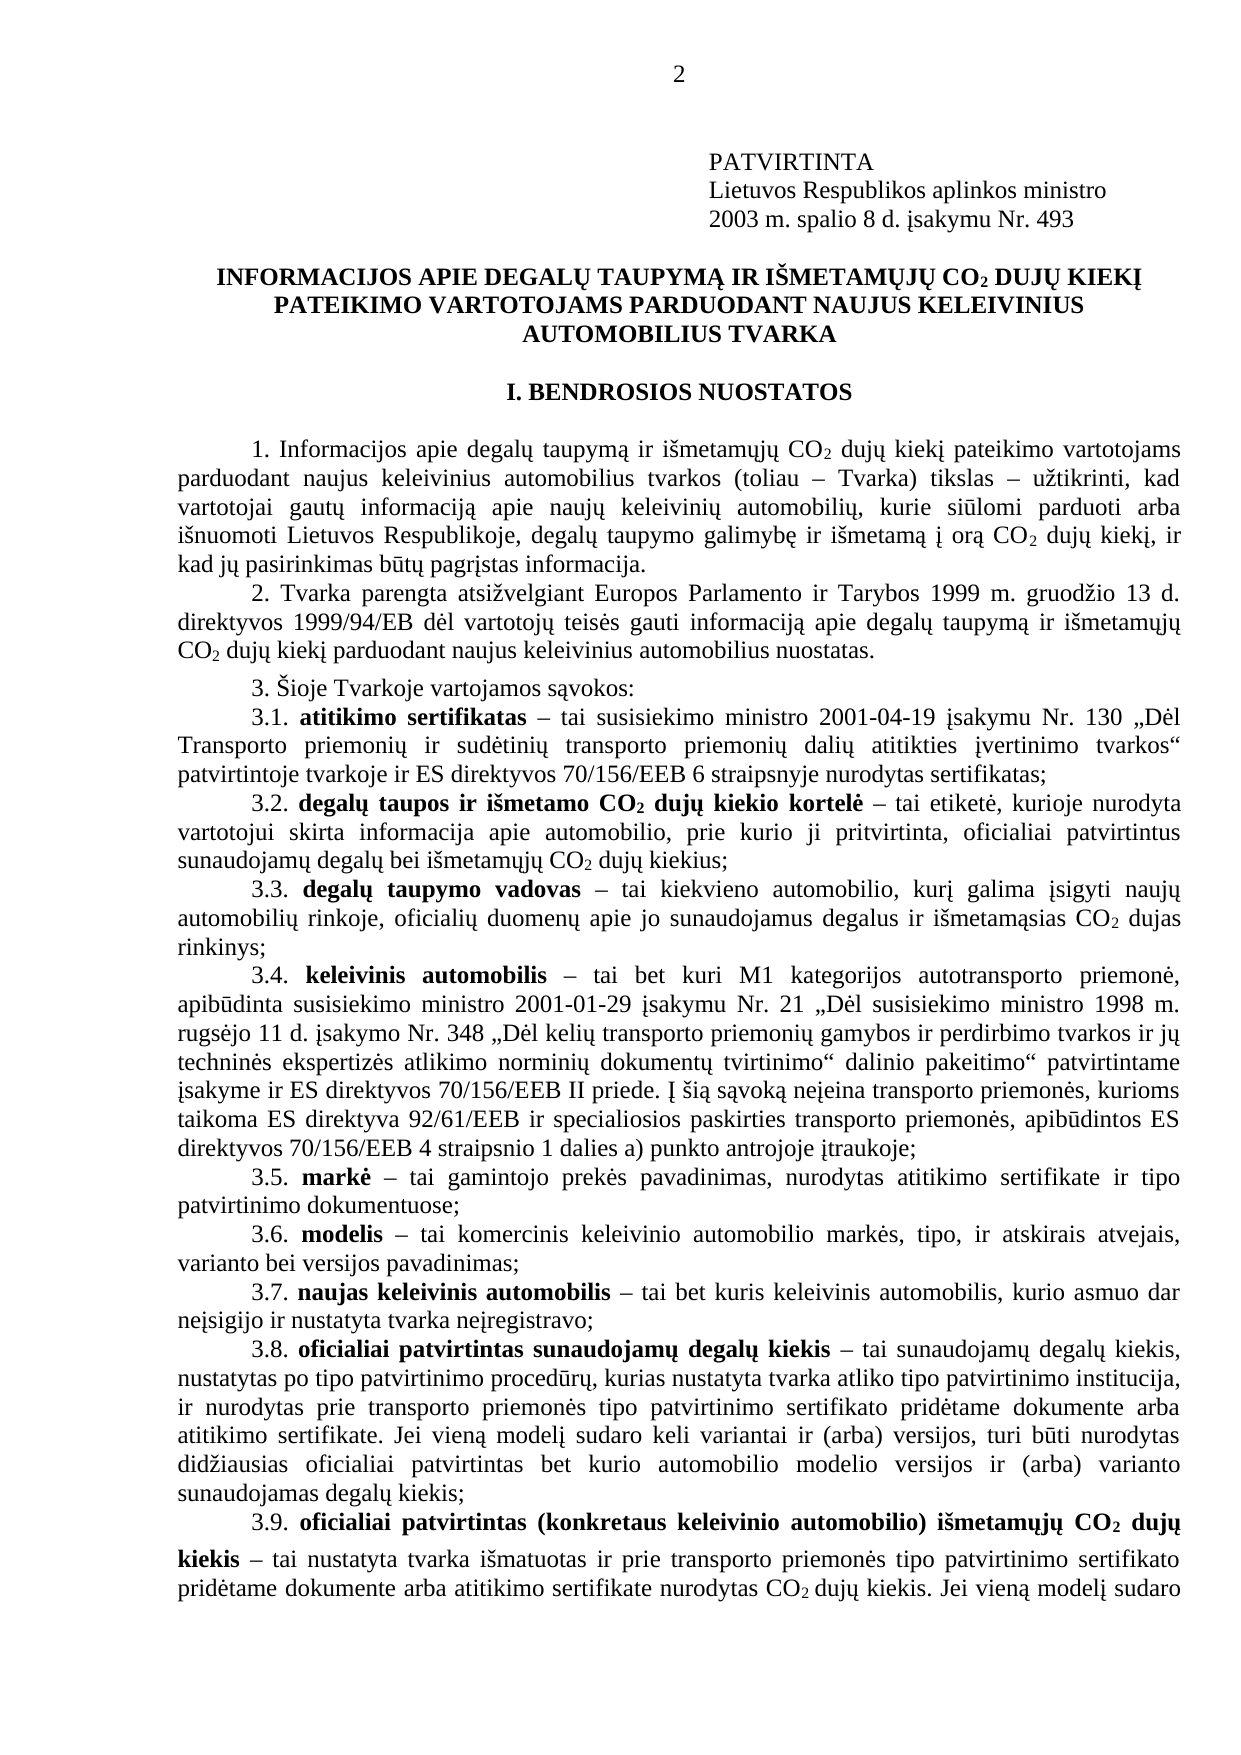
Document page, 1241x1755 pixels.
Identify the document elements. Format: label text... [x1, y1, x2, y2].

text 3. Šioje Tvarkoje vartojamos sąvokos: [177, 673, 1181, 702]
text Informacijos apie degalų taupymą ir išmetamųjų CO2 dujų kiekį pateikimo vartotojams parduodant naujus keleivinius automobilius tvarka [177, 262, 1181, 348]
text 3.7. naujas keleivinis automobilis – tai bet kuris keleivinis automobilis, kurio asmuo dar neįsigijo ir nustatyta tvarka neįregistravo; [177, 1277, 1181, 1334]
text PATVIRTINTA [177, 147, 1181, 176]
text 3.3. degalų taupymo vadovas – tai kiekvieno automobilio, kurį galima įsigyti naujų automobilių rinkoje, oficialių duomenų apie jo sunaudojamus degalus ir išmetamąsias CO2 dujas rinkinys; [177, 874, 1181, 960]
text 1. Informacijos apie degalų taupymą ir išmetamųjų CO2 dujų kiekį pateikimo vartotojams parduodant naujus keleivinius automobilius tvarkos (toliau – Tvarka) tikslas – užtikrinti, kad vartotojai gautų informaciją apie naujų keleivinių automobilių, kurie siūlomi parduoti arba išnuomoti Lietuvos Respublikoje, degalų taupymo galimybę ir išmetamą į orą CO2 dujų kiekį, ir kad jų pasirinkimas būtų pagrįstas informacija. [177, 434, 1181, 578]
text 2. Tvarka parengta atsižvelgiant Europos Parlamento ir Tarybos 1999 m. gruodžio 13 d. direktyvos 1999/94/EB dėl vartotojų teisės gauti informaciją apie degalų taupymą ir išmetamųjų CO2 dujų kiekį parduodant naujus keleivinius automobilius nuostatas. [177, 578, 1181, 673]
text I. BENDROSIOS NUOSTATOS [177, 377, 1181, 406]
text 3.1. atitikimo sertifikatas – tai susisiekimo ministro 2001-04-19 įsakymu Nr. 130 „Dėl Transporto priemonių ir sudėtinių transporto priemonių dalių atitikties įvertinimo tvarkos“ patvirtintoje tvarkoje ir ES direktyvos 70/156/EEB 6 straipsnyje nurodytas sertifikatas; [177, 702, 1181, 788]
text 3.9. oficialiai patvirtintas (konkretaus keleivinio automobilio) išmetamųjų CO2 dujų kiekis – tai nustatyta tvarka išmatuotas ir prie transporto priemonės tipo patvirtinimo sertifikato pridėtame dokumente arba atitikimo sertifikate nurodytas CO2 dujų kiekis. Jei vieną modelį sudaro [177, 1507, 1181, 1601]
text 3.5. markė – tai gamintojo prekės pavadinimas, nurodytas atitikimo sertifikate ir tipo patvirtinimo dokumentuose; [177, 1162, 1181, 1219]
text 3.4. keleivinis automobilis – tai bet kuri M1 kategorijos autotransporto priemonė, apibūdinta susisiekimo ministro 2001-01-29 įsakymu Nr. 21 „Dėl susisiekimo ministro 1998 m. rugsėjo 11 d. įsakymo Nr. 348 „Dėl kelių transporto priemonių gamybos ir perdirbimo tvarkos ir jų techninės ekspertizės atlikimo norminių dokumentų tvirtinimo“ dalinio pakeitimo“ patvirtintame įsakyme ir ES direktyvos 70/156/EEB II priede. Į šią sąvoką neįeina transporto priemonės, kurioms taikoma ES direktyva 92/61/EEB ir specialiosios paskirties transporto priemonės, apibūdintos ES direktyvos 70/156/EEB 4 straipsnio 1 dalies a) punkto antrojoje įtraukoje; [177, 960, 1181, 1162]
text 2003 m. spalio 8 d. įsakymu Nr. 493 [177, 204, 1181, 233]
text 3.8. oficialiai patvirtintas sunaudojamų degalų kiekis – tai sunaudojamų degalų kiekis, nustatytas po tipo patvirtinimo procedūrų, kurias nustatyta tvarka atliko tipo patvirtinimo institucija, ir nurodytas prie transporto priemonės tipo patvirtinimo sertifikato pridėtame dokumente arba atitikimo sertifikate. Jei vieną modelį sudaro keli variantai ir (arba) versijos, turi būti nurodytas didžiausias oficialiai patvirtintas bet kurio automobilio modelio versijos ir (arba) varianto sunaudojamas degalų kiekis; [177, 1334, 1181, 1507]
text 3.2. degalų taupos ir išmetamo CO2 dujų kiekio kortelė – tai etiketė, kurioje nurodyta vartotojui skirta informacija apie automobilio, prie kurio ji pritvirtinta, oficialiai patvirtintus sunaudojamų degalų bei išmetamųjų CO2 dujų kiekius; [177, 788, 1181, 874]
text 3.6. modelis – tai komercinis keleivinio automobilio markės, tipo, ir atskirais atvejais, varianto bei versijos pavadinimas; [177, 1219, 1181, 1277]
text Lietuvos Respublikos aplinkos ministro [177, 176, 1181, 204]
